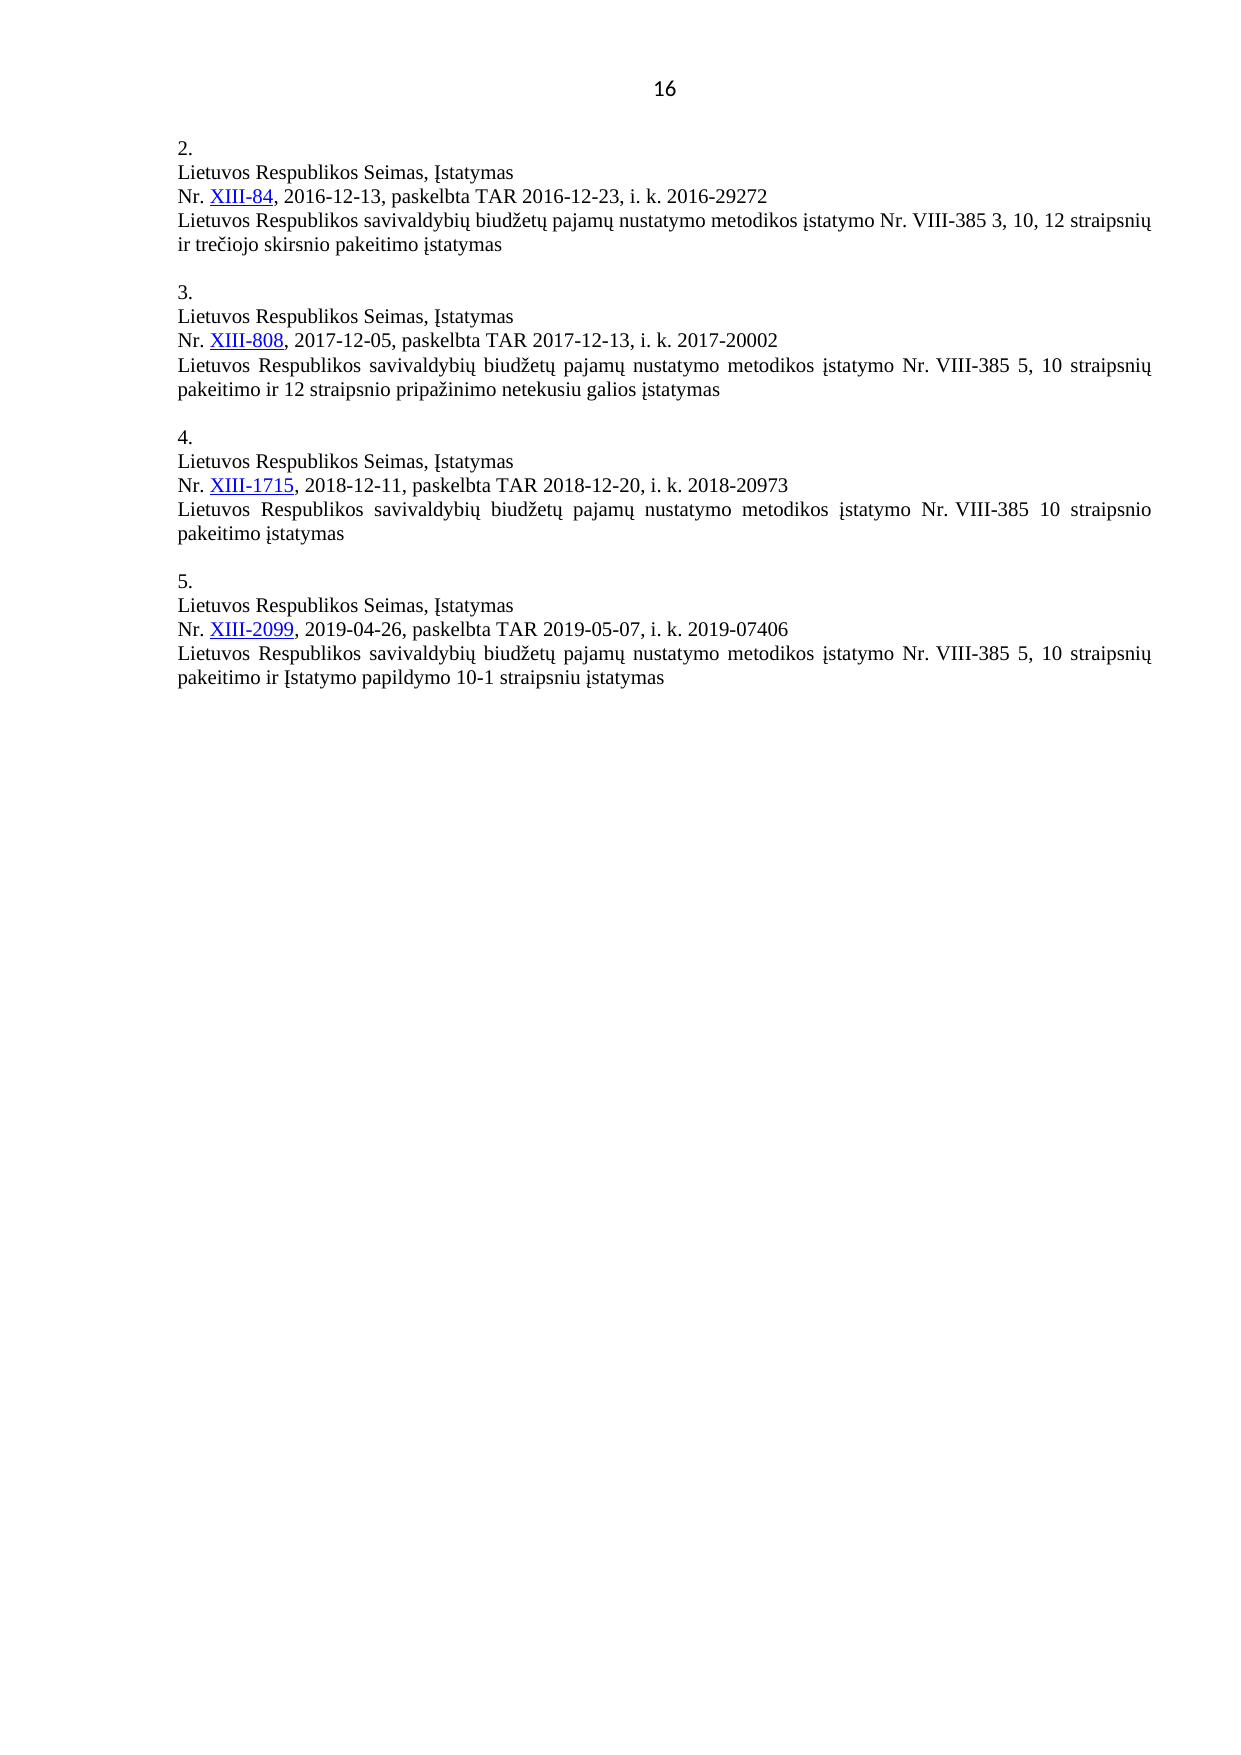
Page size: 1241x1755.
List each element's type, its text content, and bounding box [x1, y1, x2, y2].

text 3. [177, 280, 1152, 304]
text Lietuvos Respublikos savivaldybių biudžetų pajamų nustatymo metodikos įstatymo Nr. VIII-385 5, 10 straipsnių pakeitimo ir 12 straipsnio pripažinimo netekusiu galios įstatymas [177, 352, 1152, 401]
text Lietuvos Respublikos Seimas, Įstatymas [177, 160, 1152, 184]
text Lietuvos Respublikos savivaldybių biudžetų pajamų nustatymo metodikos įstatymo Nr. VIII-385 5, 10 straipsnių pakeitimo ir Įstatymo papildymo 10-1 straipsniu įstatymas [177, 641, 1152, 689]
text 2. [177, 136, 1152, 160]
text 5. [177, 569, 1152, 593]
text Nr. XIII-1715, 2018-12-11, paskelbta TAR 2018-12-20, i. k. 2018-20973 [177, 473, 1152, 497]
text Nr. XIII-808, 2017-12-05, paskelbta TAR 2017-12-13, i. k. 2017-20002 [177, 328, 1152, 352]
text Lietuvos Respublikos Seimas, Įstatymas [177, 449, 1152, 473]
text Lietuvos Respublikos Seimas, Įstatymas [177, 304, 1152, 328]
text Lietuvos Respublikos savivaldybių biudžetų pajamų nustatymo metodikos įstatymo Nr. VIII-385 3, 10, 12 straipsnių ir trečiojo skirsnio pakeitimo įstatymas [177, 208, 1152, 256]
text Nr. XIII-2099, 2019-04-26, paskelbta TAR 2019-05-07, i. k. 2019-07406 [177, 617, 1152, 641]
text 4. [177, 425, 1152, 449]
text Lietuvos Respublikos savivaldybių biudžetų pajamų nustatymo metodikos įstatymo Nr. VIII-385 10 straipsnio pakeitimo įstatymas [177, 497, 1152, 545]
text Lietuvos Respublikos Seimas, Įstatymas [177, 593, 1152, 617]
text Nr. XIII-84, 2016-12-13, paskelbta TAR 2016-12-23, i. k. 2016-29272 [177, 184, 1152, 208]
